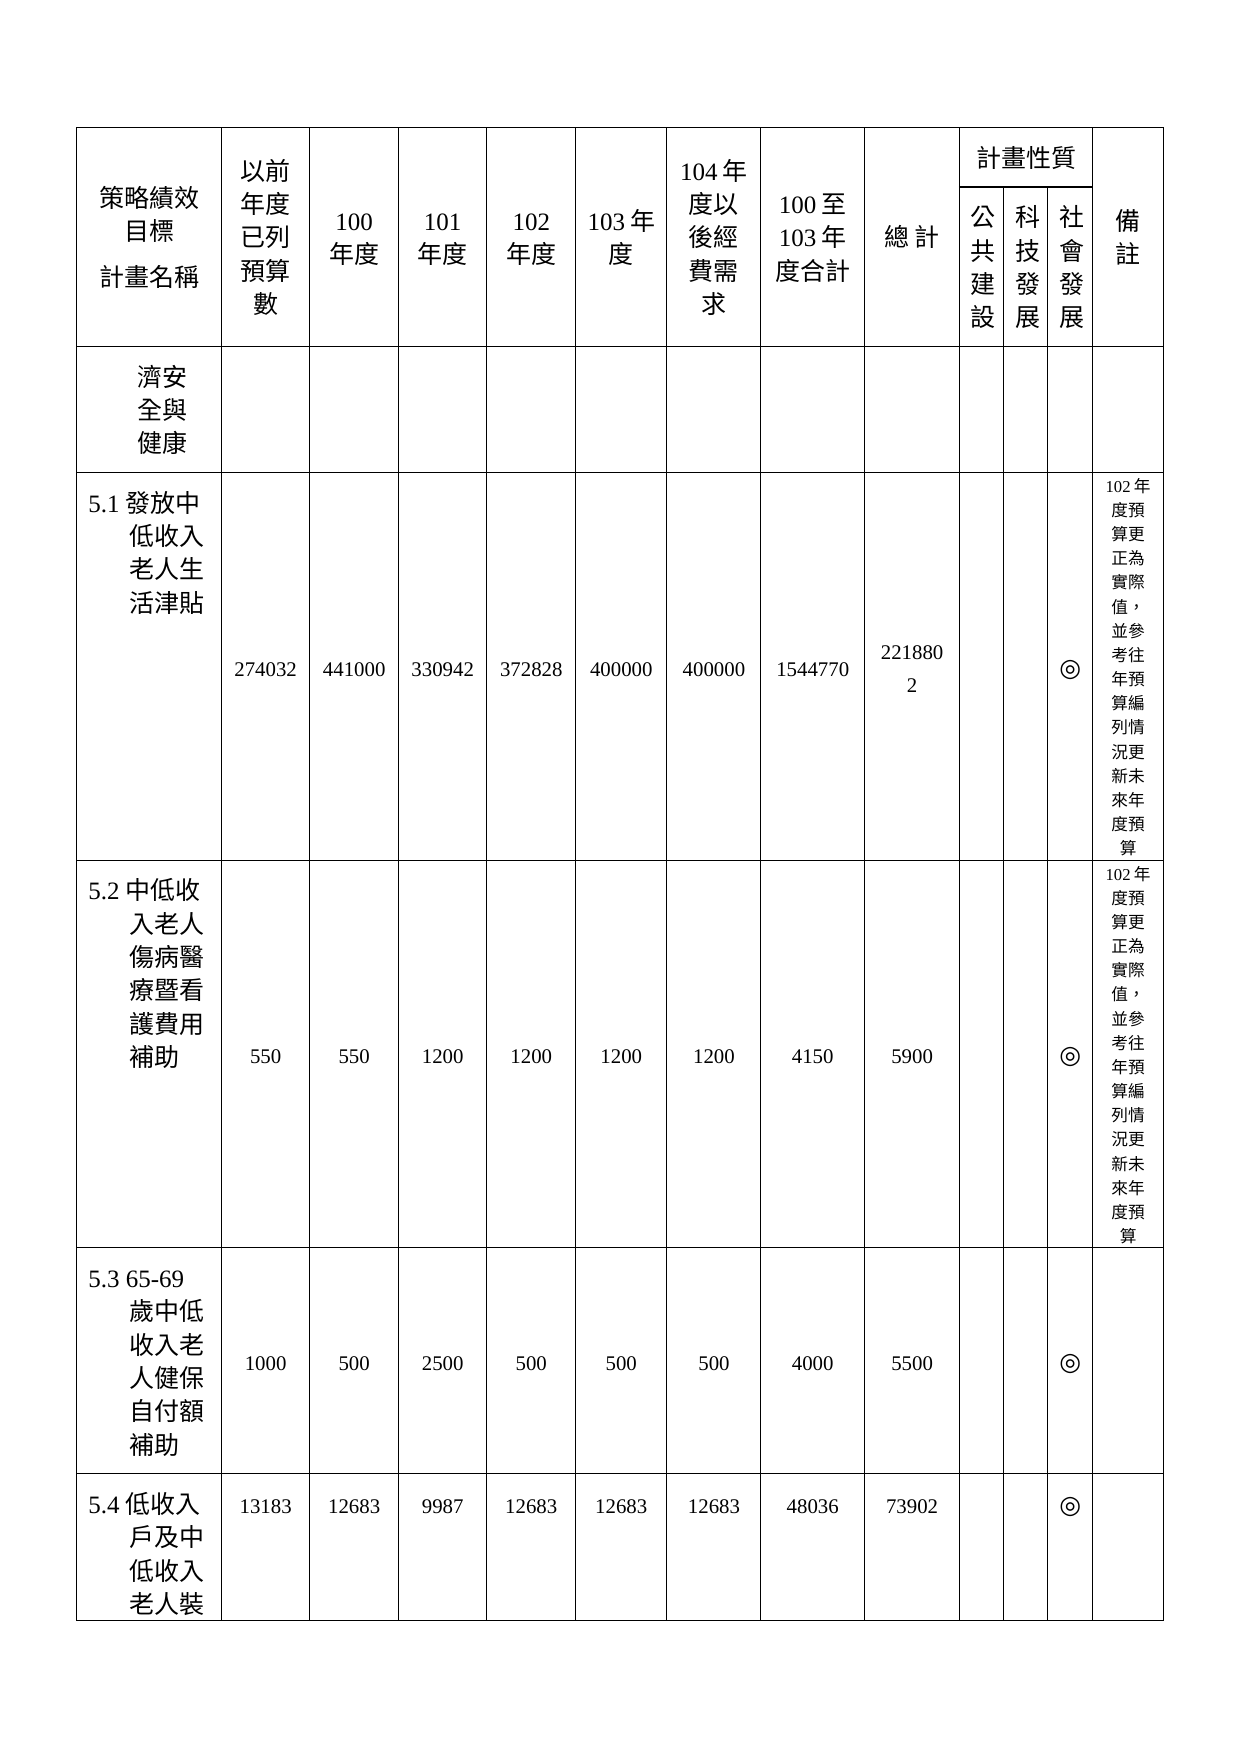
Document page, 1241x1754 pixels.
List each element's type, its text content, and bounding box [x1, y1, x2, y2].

table_cell 274032 [222, 473, 309, 859]
table_cell [667, 347, 760, 472]
table_cell 2500 [399, 1248, 486, 1473]
table_header 104年度以後經費需求 [667, 128, 760, 346]
table_cell ◎ [1048, 1248, 1092, 1473]
table_cell 4150 [761, 861, 864, 1247]
table_cell [399, 347, 486, 472]
table_header 計畫性質 [960, 128, 1092, 186]
table_cell [960, 347, 1003, 472]
table_cell 500 [667, 1248, 760, 1473]
table_cell [310, 347, 398, 472]
table_cell 330942 [399, 473, 486, 859]
table_header 以前年度已列預算數 [222, 128, 309, 346]
table_cell [960, 861, 1003, 1247]
table_cell 500 [487, 1248, 575, 1473]
table_header 102年度 [487, 128, 575, 346]
table_cell [1004, 1474, 1047, 1620]
table_cell 4000 [761, 1248, 864, 1473]
table_cell 1000 [222, 1248, 309, 1473]
table_cell 500 [310, 1248, 398, 1473]
table_cell ◎ [1048, 1474, 1092, 1620]
table_cell [487, 347, 575, 472]
table_cell [1048, 347, 1092, 472]
table_cell ◎ [1048, 861, 1092, 1247]
table_cell 公共建設 [960, 188, 1003, 346]
table_cell 5.2 中低收入老人傷病醫療暨看護費用補助 [77, 861, 221, 1247]
table_cell 372828 [487, 473, 575, 859]
table_cell 9987 [399, 1474, 486, 1620]
table_cell ◎ [1048, 473, 1092, 859]
table_cell 5.1 發放中低收入老人生活津貼 [77, 473, 221, 859]
table_cell [576, 347, 666, 472]
table_cell 550 [310, 861, 398, 1247]
table_cell [1093, 1474, 1163, 1620]
table_header 總 計 [865, 128, 959, 346]
table_cell [1093, 347, 1163, 472]
table_cell [1004, 347, 1047, 472]
table_cell 550 [222, 861, 309, 1247]
table_cell 102年度預算更正為實際值，並參考往年預算編列情況更新未來年度預算 [1093, 861, 1163, 1247]
table_cell 102年度預算更正為實際值，並參考往年預算編列情況更新未來年度預算 [1093, 473, 1163, 859]
table_cell 1544770 [761, 473, 864, 859]
table_cell 5.4 低收入戶及中低收入老人裝 [77, 1474, 221, 1620]
table_cell [960, 473, 1003, 859]
table_cell 400000 [667, 473, 760, 859]
table_header 100至103年度合計 [761, 128, 864, 346]
table_cell 1200 [667, 861, 760, 1247]
table_cell 1200 [487, 861, 575, 1247]
table_cell 73902 [865, 1474, 959, 1620]
table_cell 500 [576, 1248, 666, 1473]
table_header 100年度 [310, 128, 398, 346]
table_cell 2218802 [865, 473, 959, 859]
table_cell 1200 [399, 861, 486, 1247]
table_cell 400000 [576, 473, 666, 859]
table_cell [865, 347, 959, 472]
table_cell [1004, 1248, 1047, 1473]
table_cell [222, 347, 309, 472]
table_header 策略績效目標 計畫名稱 [77, 128, 221, 346]
table_cell [761, 347, 864, 472]
table_header 103年度 [576, 128, 666, 346]
table_cell 社會發展 [1048, 188, 1092, 346]
table_cell 5900 [865, 861, 959, 1247]
table_cell 5500 [865, 1248, 959, 1473]
table_cell 12683 [667, 1474, 760, 1620]
table_header 101年度 [399, 128, 486, 346]
table_cell [960, 1474, 1003, 1620]
table_cell [960, 1248, 1003, 1473]
table_cell 48036 [761, 1474, 864, 1620]
table_cell 5.3 65-69歲中低收入老人健保自付額補助 [77, 1248, 221, 1473]
table_cell 12683 [310, 1474, 398, 1620]
table_cell [1004, 861, 1047, 1247]
table_cell [1093, 1248, 1163, 1473]
table_cell [1004, 473, 1047, 859]
table_cell 12683 [487, 1474, 575, 1620]
table_cell 維護老人經濟安全與健康 [77, 347, 221, 472]
table_cell 13183 [222, 1474, 309, 1620]
table_cell 12683 [576, 1474, 666, 1620]
table_cell 科技發展 [1004, 188, 1047, 346]
table_cell 441000 [310, 473, 398, 859]
table_header 備註 [1093, 128, 1163, 346]
table_cell 1200 [576, 861, 666, 1247]
